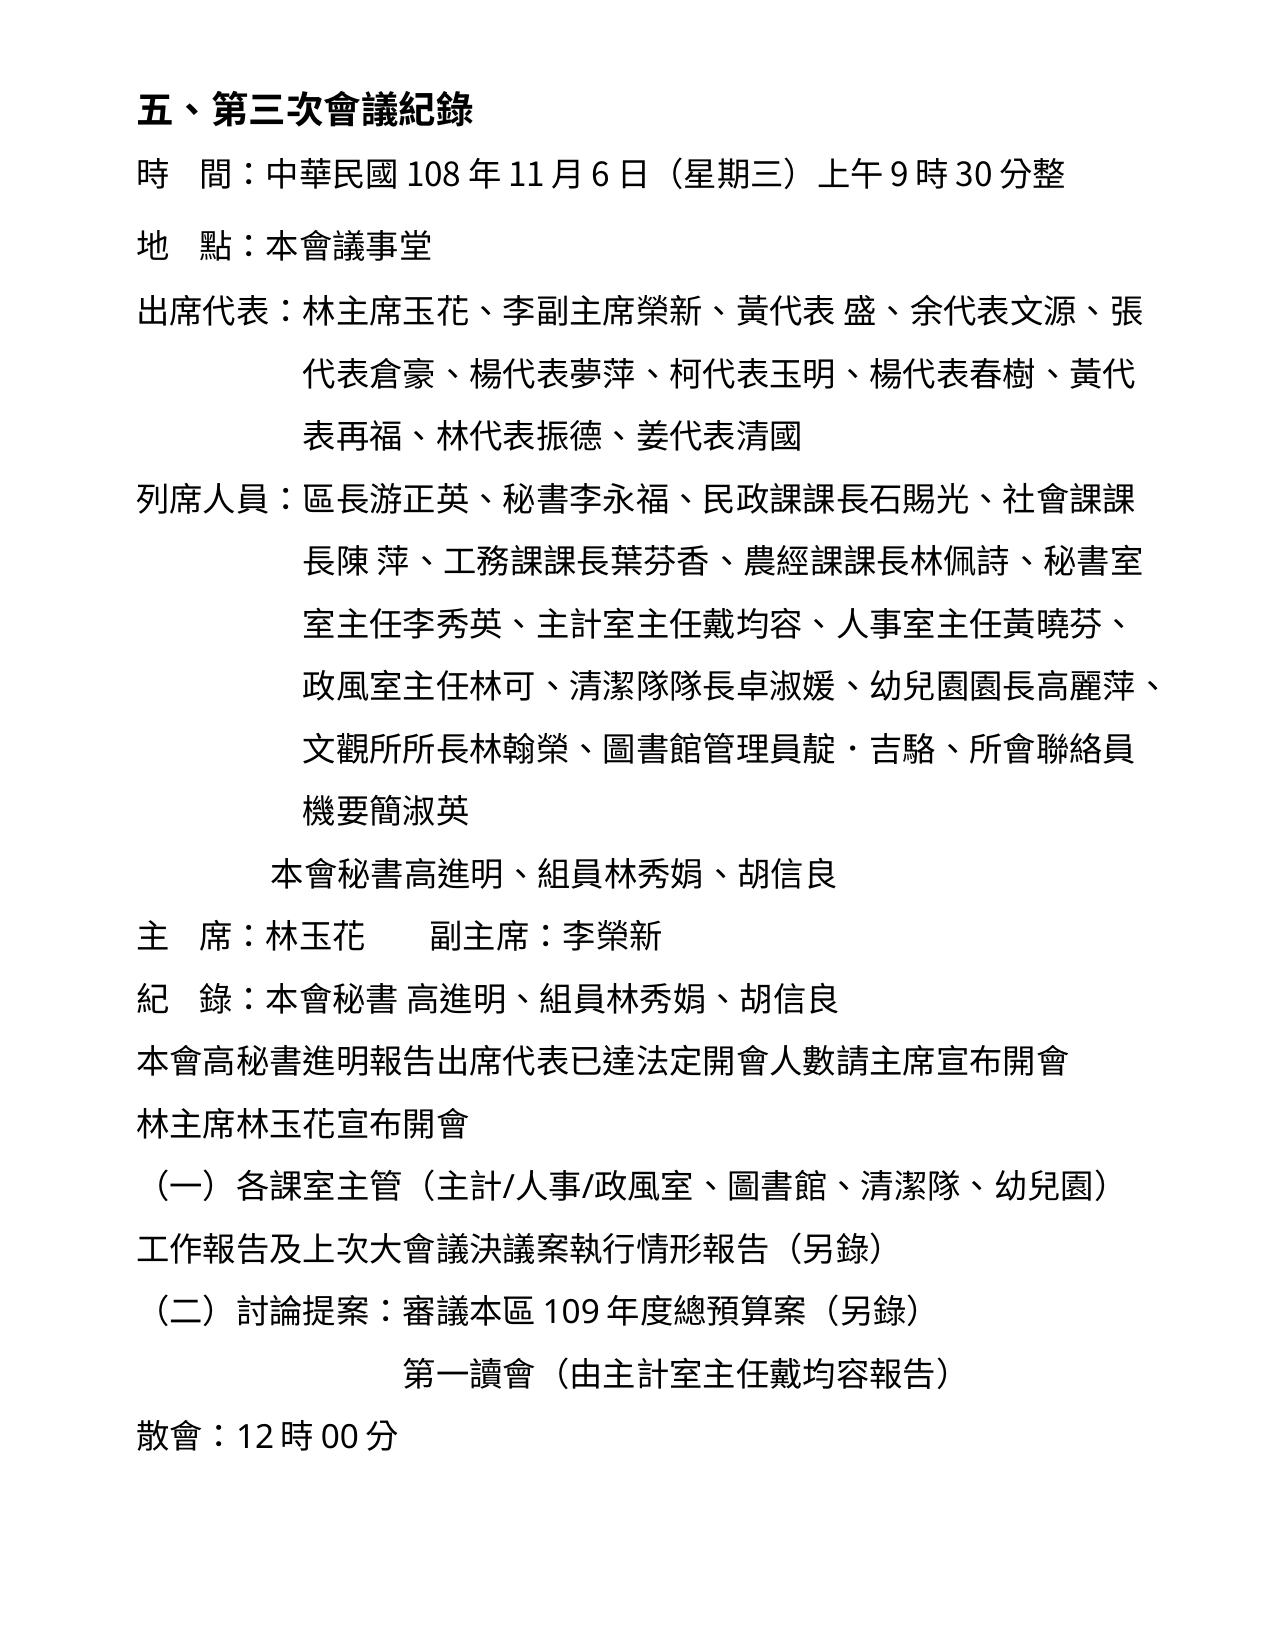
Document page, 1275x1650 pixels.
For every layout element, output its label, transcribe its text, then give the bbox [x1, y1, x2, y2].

text 散會：12時00分 [136, 1399, 1152, 1461]
text 本會高秘書進明報告出席代表已達法定開會人數請主席宣布開會 [136, 1024, 1152, 1086]
text 列席人員：區長游正英、秘書李永福、民政課課長石賜光、社會課課長陳 萍、工務課課長葉芬香、農經課課長林佩詩、秘書室室主任李秀英、主計室主任戴均容、人事室主任黃曉芬、政風室主任林可、清潔隊隊長卓淑媛、幼兒園園長高麗萍、文觀所所長林翰榮、圖書館管理員靛．吉駱、所會聯絡員機要簡淑英 [136, 461, 1152, 836]
text （一）各課室主管（主計/人事/政風室、圖書館、清潔隊、幼兒園）工作報告及上次大會議決議案執行情形報告（另錄） [136, 1149, 1152, 1274]
text 五、第三次會議紀錄 [136, 74, 1152, 136]
text 主 席：林玉花 副主席：李榮新 [136, 899, 1152, 961]
text 出席代表：林主席玉花、李副主席榮新、黃代表 盛、余代表文源、張代表倉豪、楊代表夢萍、柯代表玉明、楊代表春樹、黃代表再福、林代表振德、姜代表清國 [136, 274, 1152, 461]
text （二）討論提案：審議本區109年度總預算案（另錄） [136, 1274, 1152, 1336]
text 地 點：本會議事堂 [136, 199, 1152, 274]
text 第一讀會（由主計室主任戴均容報告） [136, 1336, 1152, 1399]
text 林主席林玉花宣布開會 [136, 1086, 1152, 1149]
text 本會秘書高進明、組員林秀娟、胡信良 [236, 836, 1152, 899]
text 紀 錄：本會秘書 高進明、組員林秀娟、胡信良 [136, 961, 1152, 1024]
text 時 間：中華民國108年11月6日（星期三）上午9時30分整 [136, 136, 1152, 199]
